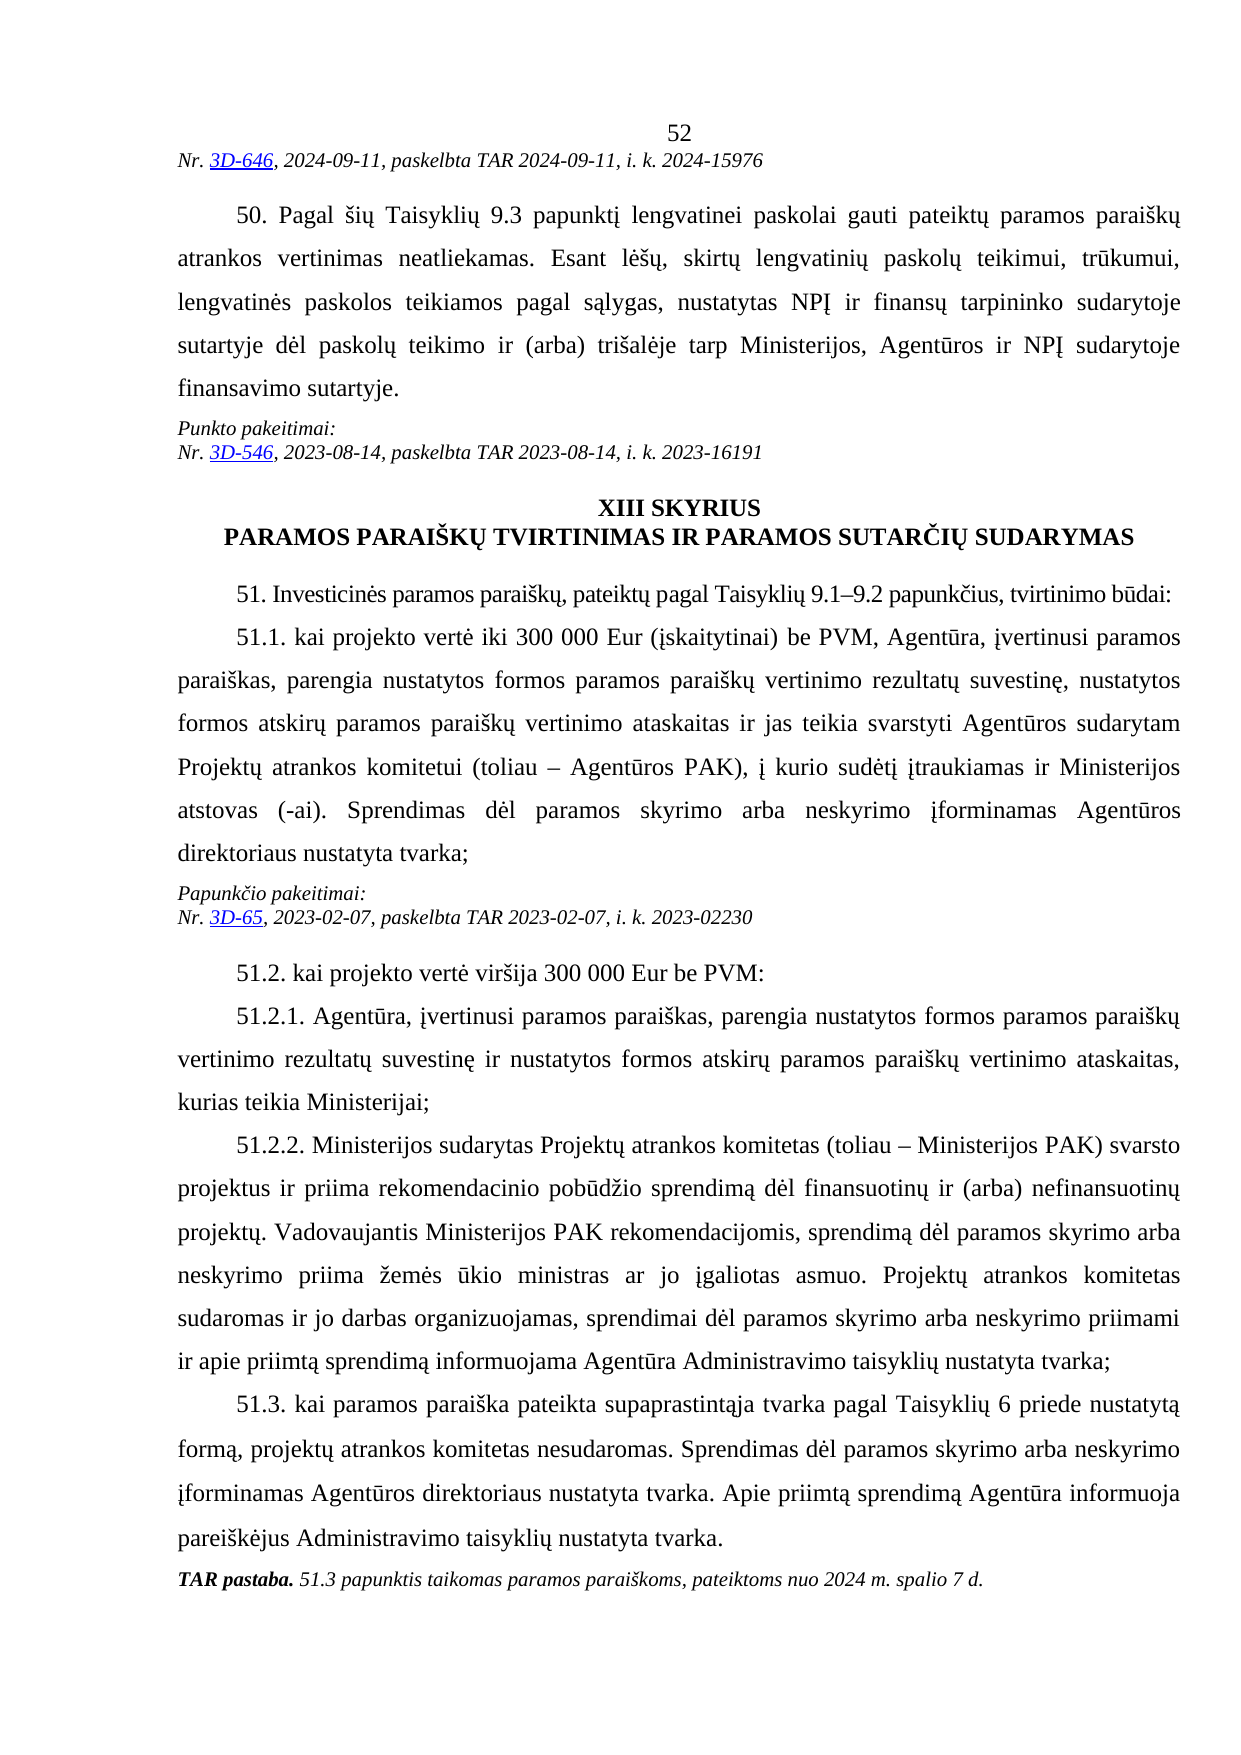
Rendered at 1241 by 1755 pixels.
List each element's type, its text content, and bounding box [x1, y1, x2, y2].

text Punkto pakeitimai: [177, 416, 1181, 440]
text Nr. 3D-546, 2023-08-14, paskelbta TAR 2023-08-14, i. k. 2023-16191 [177, 440, 1181, 464]
text TAR pastaba. 51.3 papunktis taikomas paramos paraiškoms, pateiktoms nuo 2024 m. spalio 7 d. [177, 1567, 1181, 1591]
text 51.1. kai projekto vertė iki 300 000 Eur (įskaitytinai) be PVM, Agentūra, įvertinusi paramos paraiškas, parengia nustatytos formos paramos paraiškų vertinimo rezultatų suvestinę, nustatytos formos atskirų paramos paraiškų vertinimo ataskaitas ir jas teikia svarstyti Agentūros sudarytam Projektų atrankos komitetui (toliau – Agentūros PAK), į kurio sudėtį įtraukiamas ir Ministerijos atstovas (-ai). Sprendimas dėl paramos skyrimo arba neskyrimo įforminamas Agentūros direktoriaus nustatyta tvarka; [177, 622, 1181, 867]
text XIII SKYRIUS [177, 493, 1181, 522]
text 51.3. kai paramos paraiška pateikta supaprastintąja tvarka pagal Taisyklių 6 priede nustatytą formą, projektų atrankos komitetas nesudaromas. Sprendimas dėl paramos skyrimo arba neskyrimo įforminamas Agentūros direktoriaus nustatyta tvarka. Apie priimtą sprendimą Agentūra informuoja pareiškėjus Administravimo taisyklių nustatyta tvarka. [177, 1389, 1181, 1551]
text PARAMOS PARAIŠKŲ TVIRTINIMAS IR PARAMOS SUTARČIŲ SUDARYMAS [177, 522, 1181, 550]
text 51. Investicinės paramos paraiškų, pateiktų pagal Taisyklių 9.1–9.2 papunkčius, tvirtinimo būdai: [177, 579, 1181, 608]
text Nr. 3D-65, 2023-02-07, paskelbta TAR 2023-02-07, i. k. 2023-02230 [177, 905, 1181, 929]
text 51.2. kai projekto vertė viršija 300 000 Eur be PVM: [177, 958, 1181, 987]
text Nr. 3D-646, 2024-09-11, paskelbta TAR 2024-09-11, i. k. 2024-15976 [177, 148, 1181, 172]
text 50. Pagal šių Taisyklių 9.3 papunktį lengvatinei paskolai gauti pateiktų paramos paraiškų atrankos vertinimas neatliekamas. Esant lėšų, skirtų lengvatinių paskolų teikimui, trūkumui, lengvatinės paskolos teikiamos pagal sąlygas, nustatytas NPĮ ir finansų tarpininko sudarytoje sutartyje dėl paskolų teikimo ir (arba) trišalėje tarp Ministerijos, Agentūros ir NPĮ sudarytoje finansavimo sutartyje. [177, 200, 1181, 402]
text 51.2.2. Ministerijos sudarytas Projektų atrankos komitetas (toliau – Ministerijos PAK) svarsto projektus ir priima rekomendacinio pobūdžio sprendimą dėl finansuotinų ir (arba) nefinansuotinų projektų. Vadovaujantis Ministerijos PAK rekomendacijomis, sprendimą dėl paramos skyrimo arba neskyrimo priima žemės ūkio ministras ar jo įgaliotas asmuo. Projektų atrankos komitetas sudaromas ir jo darbas organizuojamas, sprendimai dėl paramos skyrimo arba neskyrimo priimami ir apie priimtą sprendimą informuojama Agentūra Administravimo taisyklių nustatyta tvarka; [177, 1130, 1181, 1375]
text Papunkčio pakeitimai: [177, 881, 1181, 905]
text 51.2.1. Agentūra, įvertinusi paramos paraiškas, parengia nustatytos formos paramos paraiškų vertinimo rezultatų suvestinę ir nustatytos formos atskirų paramos paraiškų vertinimo ataskaitas, kurias teikia Ministerijai; [177, 1001, 1181, 1116]
